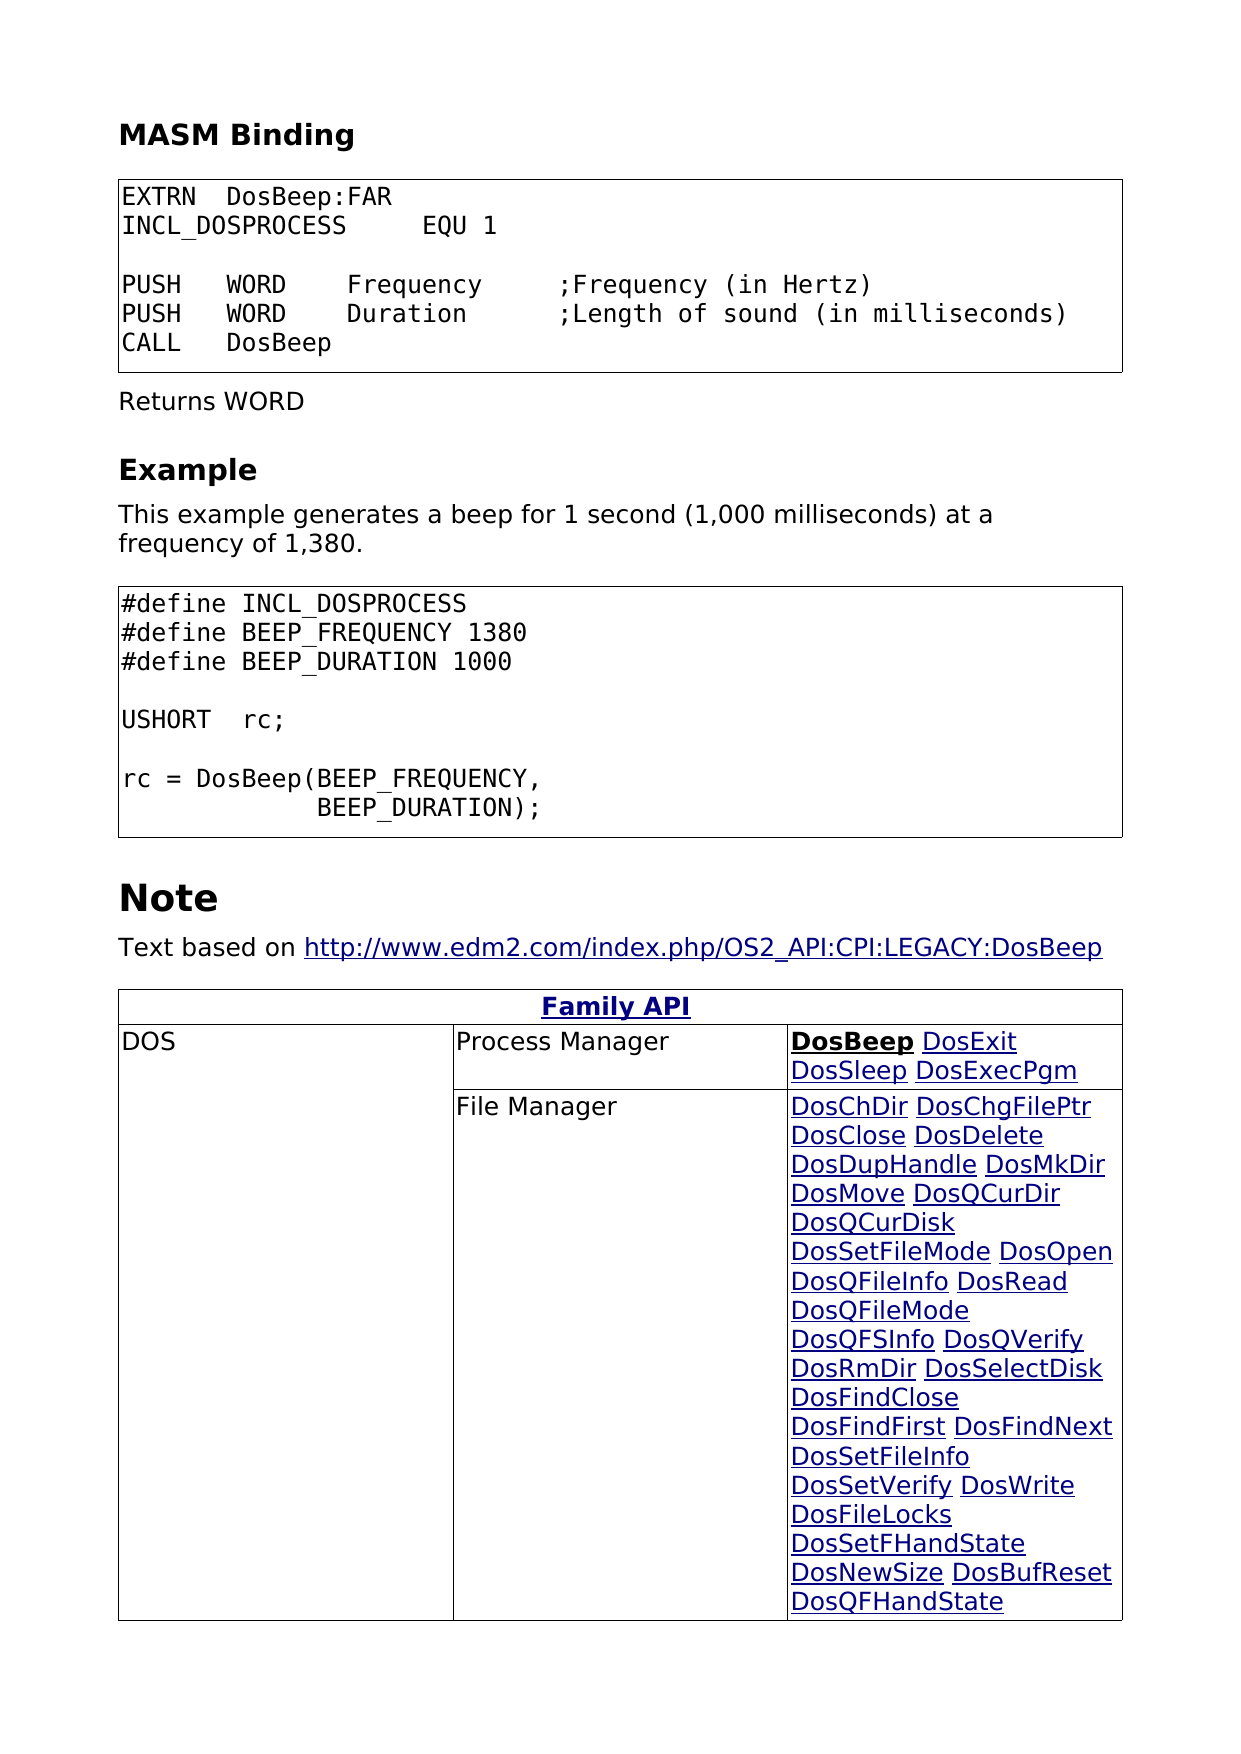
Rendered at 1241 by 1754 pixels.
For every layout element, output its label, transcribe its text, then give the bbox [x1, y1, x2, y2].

table_header #define INCL_DOSPROCESS #define BEEP_FREQUENCY 1380 #define BEEP_DURATION 1000 USHORT rc; rc = DosBeep(BEEP_FREQUENCY, BEEP_DURATION); [119, 587, 1122, 837]
table_cell DosChDir DosChgFilePtr DosClose DosDelete DosDupHandle DosMkDir DosMove DosQCurDir DosQCurDisk DosSetFileMode DosOpen DosQFileInfo DosRead DosQFileMode DosQFSInfo DosQVerify DosRmDir DosSelectDisk DosFindClose DosFindFirst DosFindNext DosSetFileInfo DosSetVerify DosWrite DosFileLocks DosSetFHandState DosNewSize DosBufReset DosQFHandState [788, 1090, 1122, 1619]
table_cell DOS [119, 1025, 453, 1619]
table_header Family API [119, 990, 1122, 1024]
subtitle Note [118, 877, 1122, 920]
table_cell DosBeep DosExit DosSleep DosExecPgm [788, 1025, 1122, 1089]
text This example generates a beep for 1 second (1,000 milliseconds) at a frequency of 1,380. [118, 500, 1122, 558]
subtitle Example [118, 454, 1122, 488]
text Text based on http://www.edm2.com/index.php/OS2_API:CPI:LEGACY:DosBeep [118, 933, 1122, 962]
table_cell Process Manager [454, 1025, 787, 1089]
text Returns WORD [118, 387, 1122, 416]
table_cell File Manager [454, 1090, 787, 1619]
table_header EXTRN DosBeep:FAR INCL_DOSPROCESS EQU 1 PUSH WORD Frequency ;Frequency (in Hertz) PUSH WORD Duration ;Length of sound (in milliseconds) CALL DosBeep [119, 180, 1122, 372]
subtitle MASM Binding [118, 118, 1122, 152]
